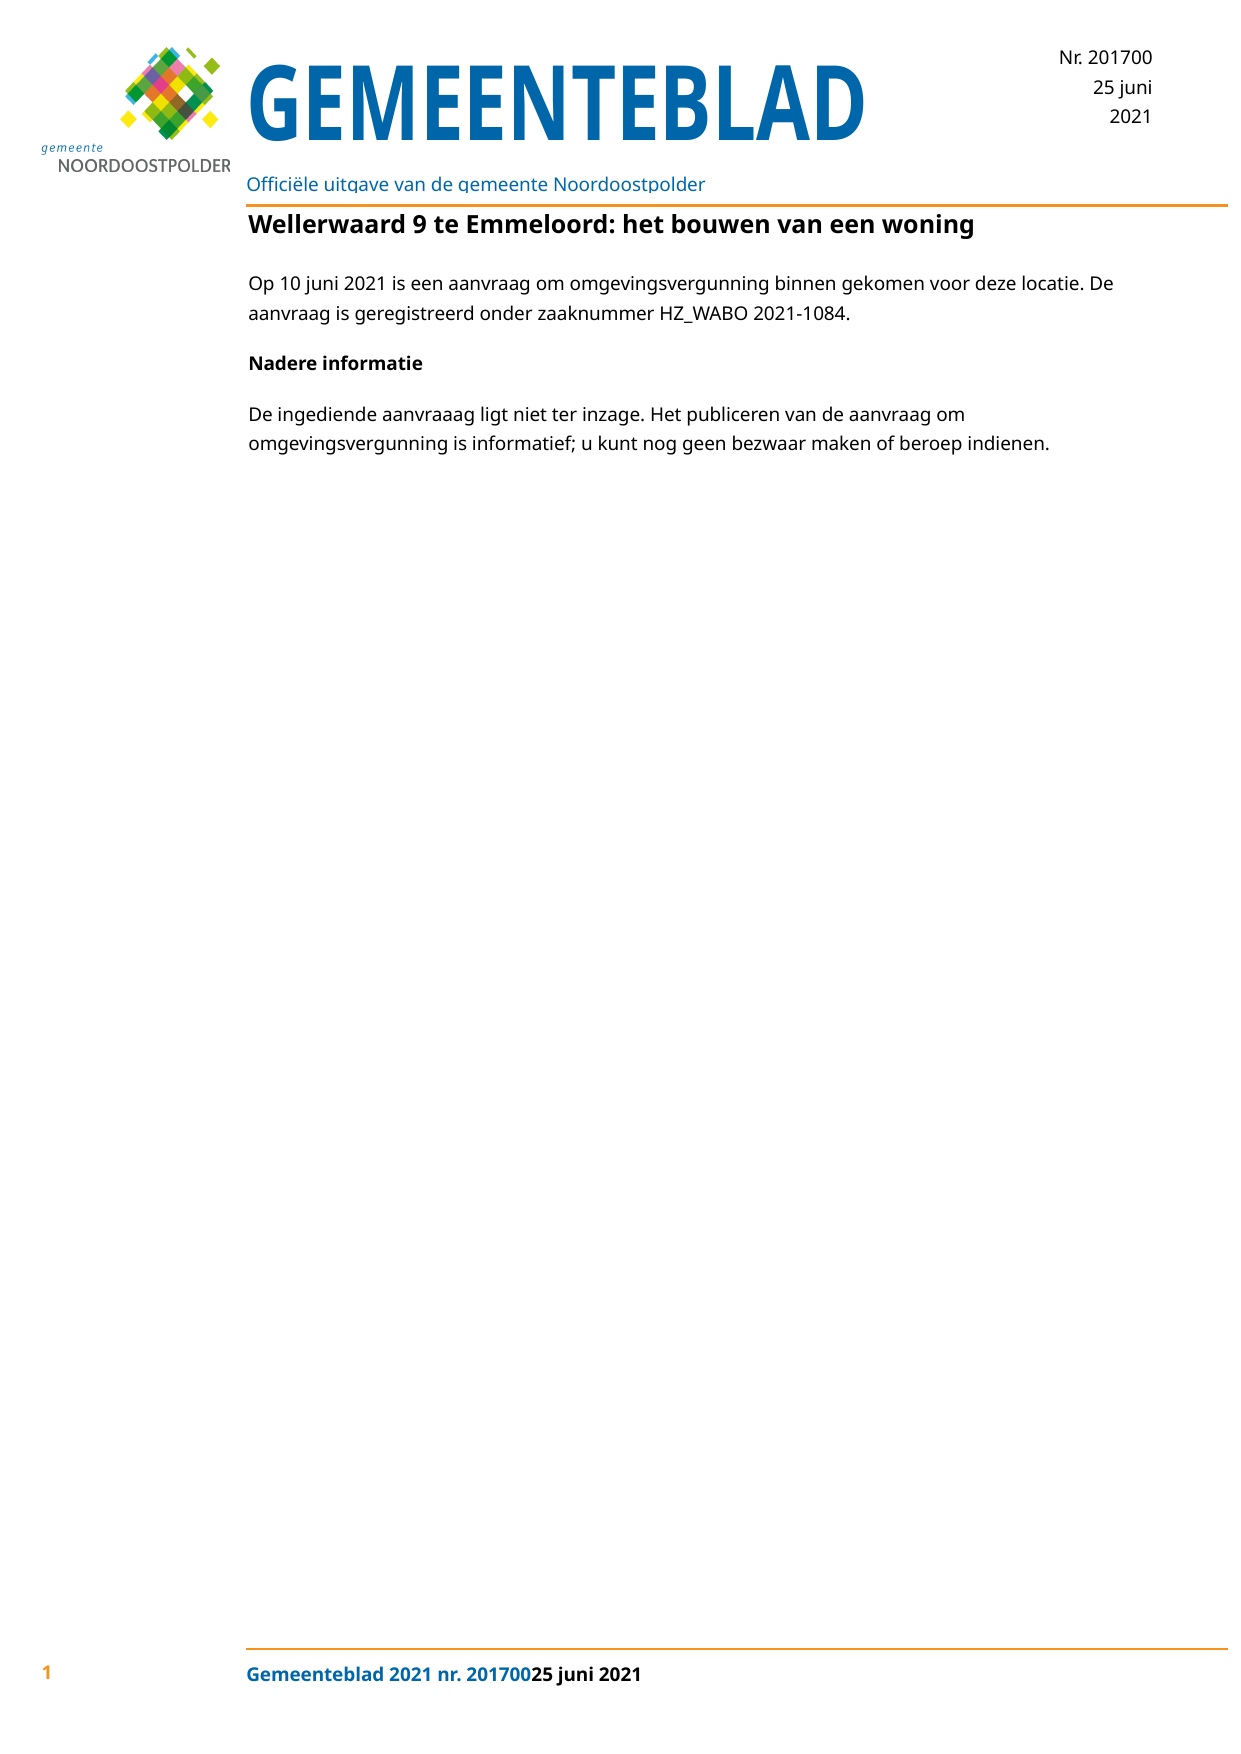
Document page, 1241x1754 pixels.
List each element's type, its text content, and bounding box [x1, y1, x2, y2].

text Nadere informatie [248, 350, 1152, 376]
text De ingediende aanvraaag ligt niet ter inzage. Het publiceren van de aanvraag om omgevingsvergunning is informatief; u kunt nog geen bezwaar maken of beroep indienen. [248, 401, 1152, 456]
picture [41, 47, 231, 172]
text Wellerwaard 9 te Emmeloord: het bouwen van een woning [248, 207, 1152, 241]
text Op 10 juni 2021 is een aanvraag om omgevingsvergunning binnen gekomen voor deze locatie. De aanvraag is geregistreerd onder zaaknummer HZ_WABO 2021-1084. [248, 270, 1152, 326]
